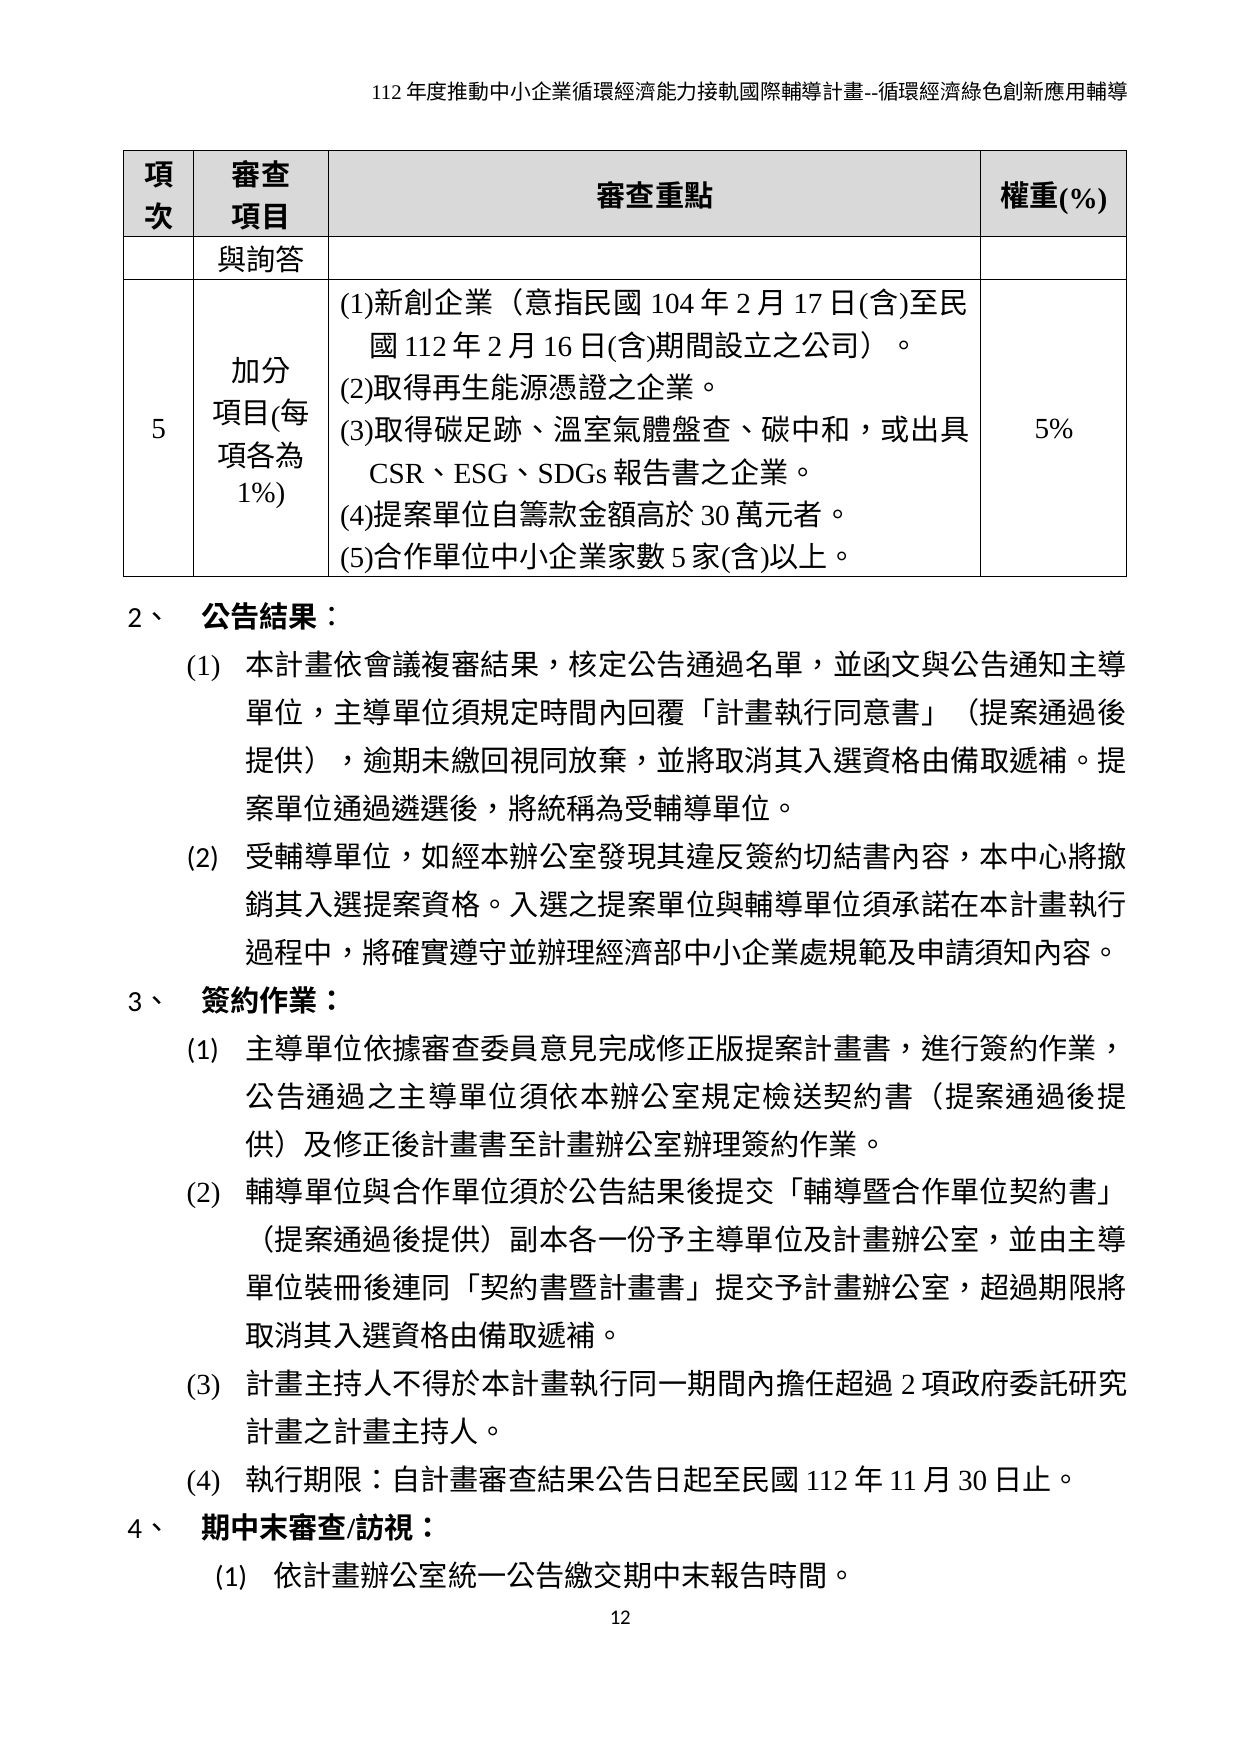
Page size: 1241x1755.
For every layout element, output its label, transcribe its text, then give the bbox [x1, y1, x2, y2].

table_cell 5 [124, 280, 193, 576]
list 依計畫辦公室統一公告繳交期中末報告時間。 [214, 1548, 1128, 1596]
list 簽約作業： [127, 973, 1128, 1021]
table_cell 加分 項目(每項各為1%) [194, 280, 328, 576]
list 公告結果： [127, 589, 1128, 637]
list 主導單位依據審查委員意見完成修正版提案計畫書，進行簽約作業，公告通過之主導單位須依本辦公室規定檢送契約書（提案通過後提供）及修正後計畫書至計畫辦公室辦理簽約作業。 [186, 1021, 1128, 1164]
table_header 審查 項目 [194, 151, 328, 236]
table_header 項次 [124, 151, 193, 236]
list 期中末審查/訪視： [127, 1500, 1128, 1548]
table_header 審查重點 [329, 151, 980, 236]
table_cell 5% [981, 280, 1126, 576]
table_cell [124, 237, 193, 279]
table_cell 與詢答 [194, 237, 328, 279]
table_cell [329, 237, 980, 279]
table_header 權重(%) [981, 151, 1126, 236]
list 執行期限：自計畫審查結果公告日起至民國112年11月30日止。 [186, 1452, 1128, 1500]
list 輔導單位與合作單位須於公告結果後提交「輔導暨合作單位契約書」（提案通過後提供）副本各一份予主導單位及計畫辦公室，並由主導單位裝冊後連同「契約書暨計畫書」提交予計畫辦公室，超過期限將取消其入選資格由備取遞補。 [186, 1164, 1128, 1356]
table_cell [981, 237, 1126, 279]
table_cell (1)新創企業（意指民國104年2月17日(含)至民國112年2月16日(含)期間設立之公司）。 (2)取得再生能源憑證之企業。 (3)取得碳足跡、溫室氣體盤查、碳中和，或出具CSR、ESG、SDGs報告書之企業。 (4)提案單位自籌款金額高於30萬元者。 (5)合作單位中小企業家數5家(含)以上。 [329, 280, 980, 576]
list 受輔導單位，如經本辦公室發現其違反簽約切結書內容，本中心將撤銷其入選提案資格。入選之提案單位與輔導單位須承諾在本計畫執行過程中，將確實遵守並辦理經濟部中小企業處規範及申請須知內容。 [186, 829, 1128, 973]
list 計畫主持人不得於本計畫執行同一期間內擔任超過2項政府委託研究計畫之計畫主持人。 [186, 1356, 1128, 1452]
list 本計畫依會議複審結果，核定公告通過名單，並函文與公告通知主導單位，主導單位須規定時間內回覆「計畫執行同意書」（提案通過後提供），逾期未繳回視同放棄，並將取消其入選資格由備取遞補。提案單位通過遴選後，將統稱為受輔導單位。 [186, 637, 1128, 829]
